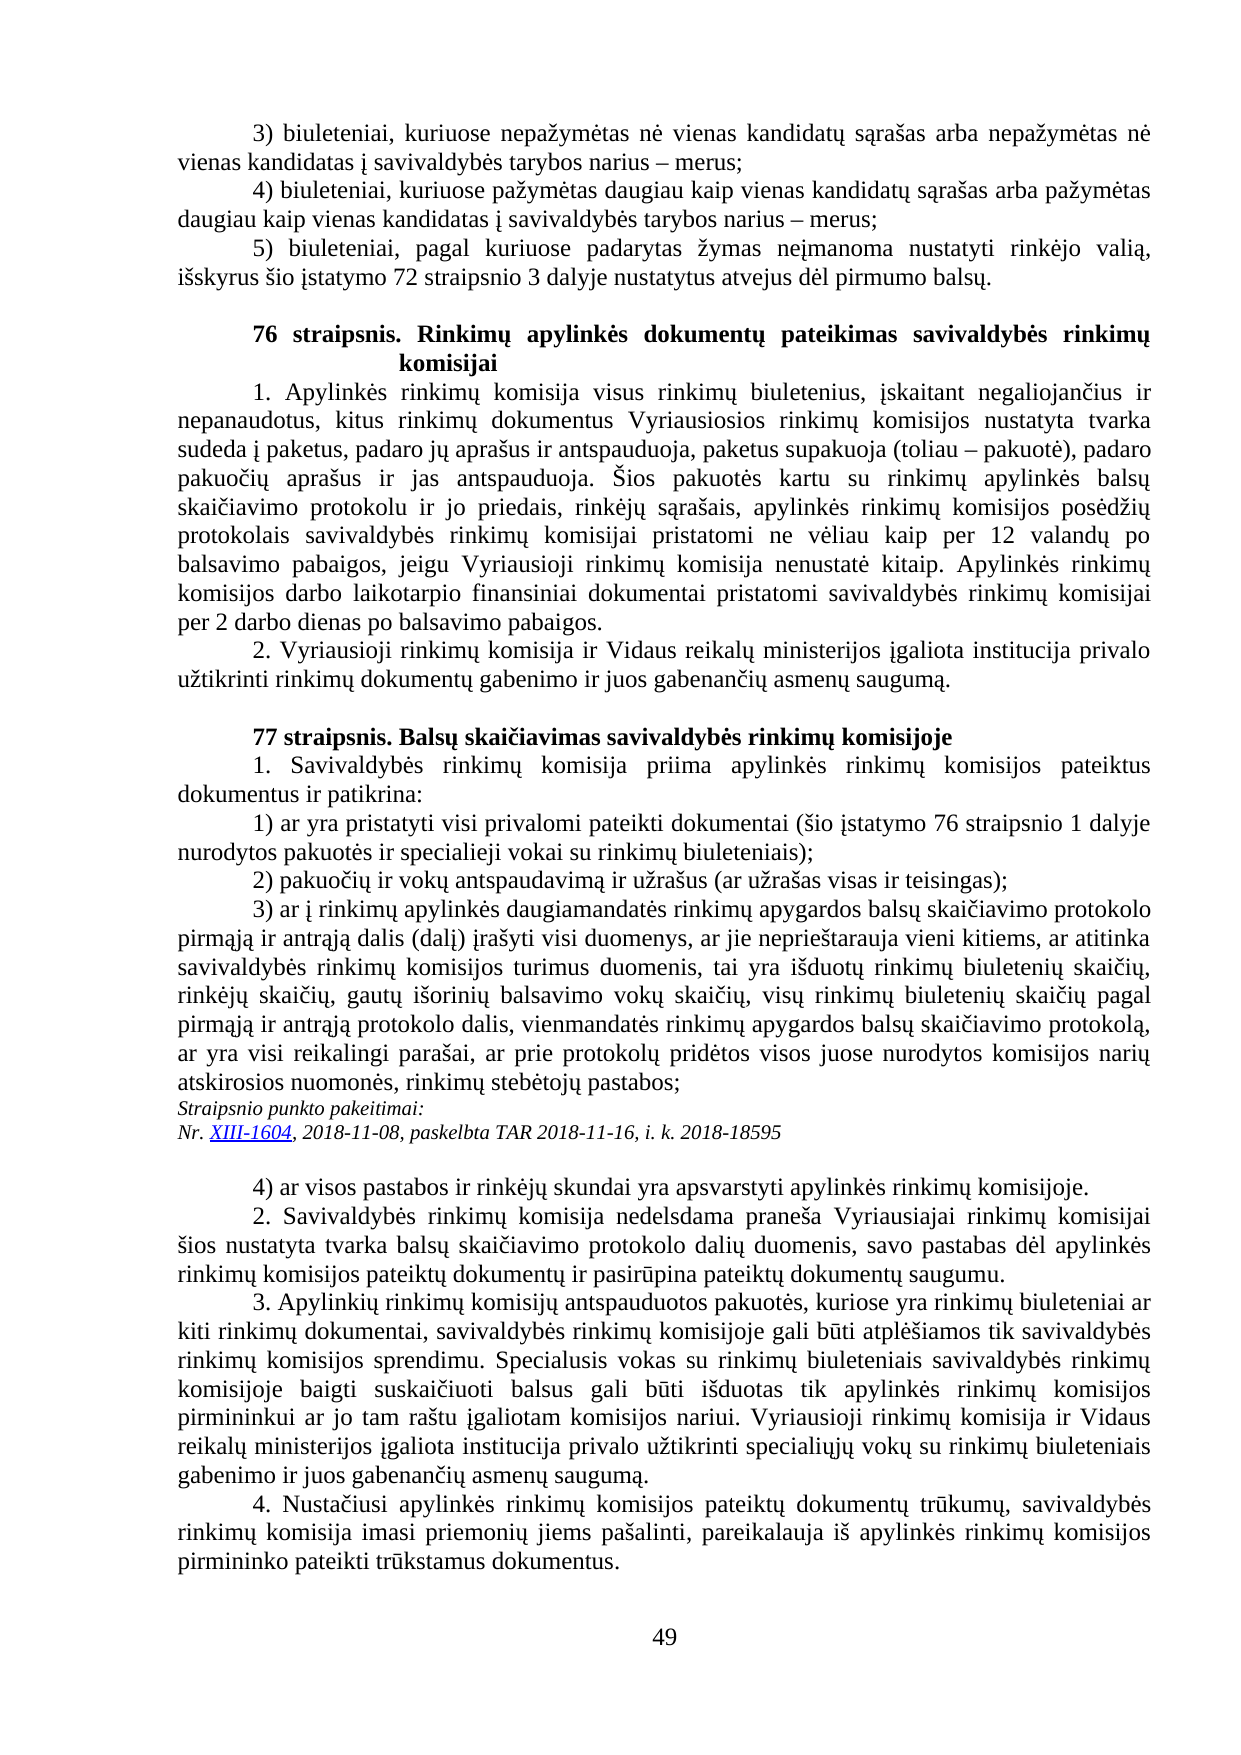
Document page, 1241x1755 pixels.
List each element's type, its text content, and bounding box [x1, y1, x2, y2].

text 2. Vyriausioji rinkimų komisija ir Vidaus reikalų ministerijos įgaliota institucija privalo užtikrinti rinkimų dokumentų gabenimo ir juos gabenančių asmenų saugumą. [177, 636, 1152, 693]
text 4) biuleteniai, kuriuose pažymėtas daugiau kaip vienas kandidatų sąrašas arba pažymėtas daugiau kaip vienas kandidatas į savivaldybės tarybos narius – merus; [177, 176, 1152, 233]
text Nr. XIII-1604, 2018-11-08, paskelbta TAR 2018-11-16, i. k. 2018-18595 [177, 1120, 1152, 1144]
text 5) biuleteniai, pagal kuriuose padarytas žymas neįmanoma nustatyti rinkėjo valią, išskyrus šio įstatymo 72 straipsnio 3 dalyje nustatytus atvejus dėl pirmumo balsų. [177, 233, 1152, 291]
text 1. Savivaldybės rinkimų komisija priima apylinkės rinkimų komisijos pateiktus dokumentus ir patikrina: [177, 751, 1152, 808]
text 3) biuleteniai, kuriuose nepažymėtas nė vienas kandidatų sąrašas arba nepažymėtas nė vienas kandidatas į savivaldybės tarybos narius – merus; [177, 118, 1152, 176]
text 4) ar visos pastabos ir rinkėjų skundai yra apsvarstyti apylinkės rinkimų komisijoje. [177, 1172, 1152, 1201]
text 3. Apylinkių rinkimų komisijų antspauduotos pakuotės, kuriose yra rinkimų biuleteniai ar kiti rinkimų dokumentai, savivaldybės rinkimų komisijoje gali būti atplėšiamos tik savivaldybės rinkimų komisijos sprendimu. Specialusis vokas su rinkimų biuleteniais savivaldybės rinkimų komisijoje baigti suskaičiuoti balsus gali būti išduotas tik apylinkės rinkimų komisijos pirmininkui ar jo tam raštu įgaliotam komisijos nariui. Vyriausioji rinkimų komisija ir Vidaus reikalų ministerijos įgaliota institucija privalo užtikrinti specialiųjų vokų su rinkimų biuleteniais gabenimo ir juos gabenančių asmenų saugumą. [177, 1287, 1152, 1489]
text 4. Nustačiusi apylinkės rinkimų komisijos pateiktų dokumentų trūkumų, savivaldybės rinkimų komisija imasi priemonių jiems pašalinti, pareikalauja iš apylinkės rinkimų komisijos pirmininko pateikti trūkstamus dokumentus. [177, 1489, 1152, 1575]
text 1) ar yra pristatyti visi privalomi pateikti dokumentai (šio įstatymo 76 straipsnio 1 dalyje nurodytos pakuotės ir specialieji vokai su rinkimų biuleteniais); [177, 808, 1152, 866]
text 77 straipsnis. Balsų skaičiavimas savivaldybės rinkimų komisijoje [177, 722, 1152, 751]
text Straipsnio punkto pakeitimai: [177, 1096, 1152, 1120]
text 1. Apylinkės rinkimų komisija visus rinkimų biuletenius, įskaitant negaliojančius ir nepanaudotus, kitus rinkimų dokumentus Vyriausiosios rinkimų komisijos nustatyta tvarka sudeda į paketus, padaro jų aprašus ir antspauduoja, paketus supakuoja (toliau – pakuotė), padaro pakuočių aprašus ir jas antspauduoja. Šios pakuotės kartu su rinkimų apylinkės balsų skaičiavimo protokolu ir jo priedais, rinkėjų sąrašais, apylinkės rinkimų komisijos posėdžių protokolais savivaldybės rinkimų komisijai pristatomi ne vėliau kaip per 12 valandų po balsavimo pabaigos, jeigu Vyriausioji rinkimų komisija nenustatė kitaip. Apylinkės rinkimų komisijos darbo laikotarpio finansiniai dokumentai pristatomi savivaldybės rinkimų komisijai per 2 darbo dienas po balsavimo pabaigos. [177, 377, 1152, 636]
text 2. Savivaldybės rinkimų komisija nedelsdama praneša Vyriausiajai rinkimų komisijai šios nustatyta tvarka balsų skaičiavimo protokolo dalių duomenis, savo pastabas dėl apylinkės rinkimų komisijos pateiktų dokumentų ir pasirūpina pateiktų dokumentų saugumu. [177, 1201, 1152, 1287]
text 3) ar į rinkimų apylinkės daugiamandatės rinkimų apygardos balsų skaičiavimo protokolo pirmąją ir antrąją dalis (dalį) įrašyti visi duomenys, ar jie neprieštarauja vieni kitiems, ar atitinka savivaldybės rinkimų komisijos turimus duomenis, tai yra išduotų rinkimų biuletenių skaičių, rinkėjų skaičių, gautų išorinių balsavimo vokų skaičių, visų rinkimų biuletenių skaičių pagal pirmąją ir antrąją protokolo dalis, vienmandatės rinkimų apygardos balsų skaičiavimo protokolą, ar yra visi reikalingi parašai, ar prie protokolų pridėtos visos juose nurodytos komisijos narių atskirosios nuomonės, rinkimų stebėtojų pastabos; [177, 894, 1152, 1096]
text 76 straipsnis. Rinkimų apylinkės dokumentų pateikimas savivaldybės rinkimų komisijai [252, 319, 1152, 377]
text 2) pakuočių ir vokų antspaudavimą ir užrašus (ar užrašas visas ir teisingas); [177, 866, 1152, 894]
